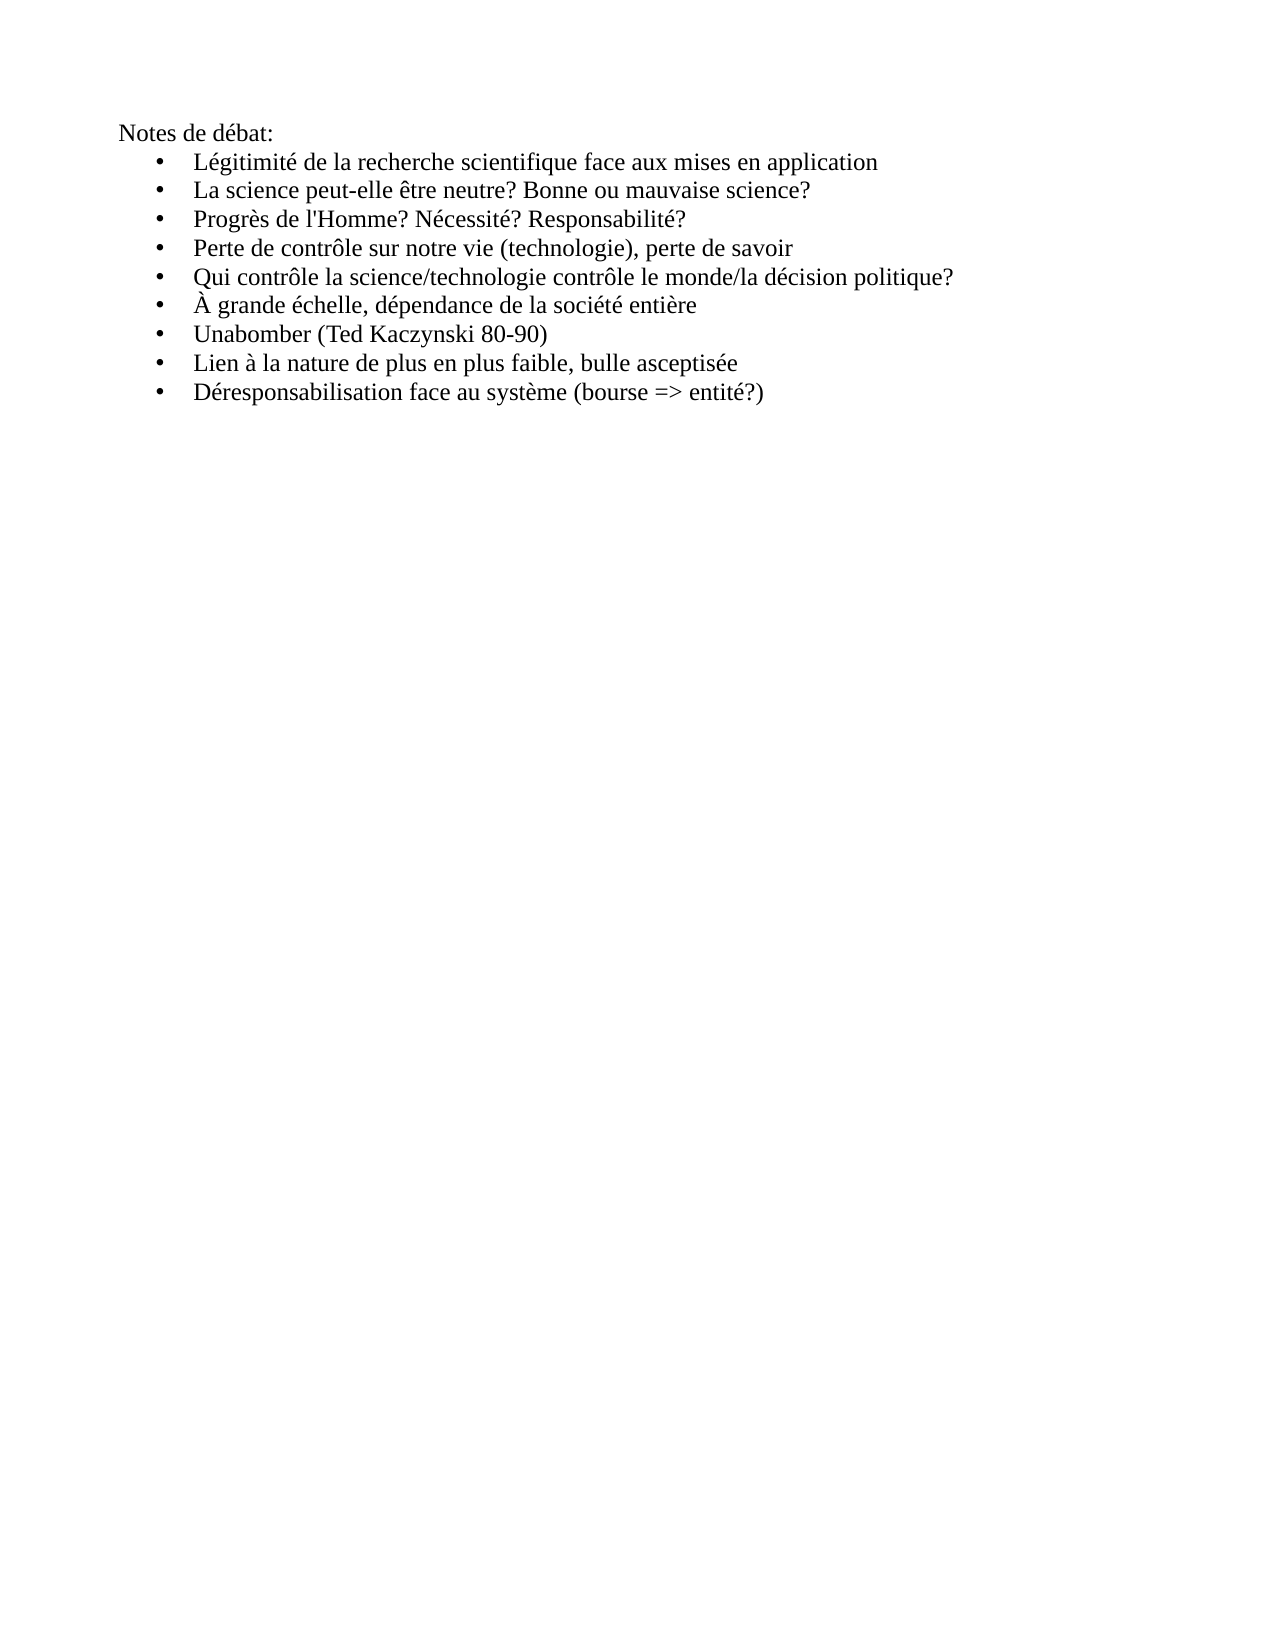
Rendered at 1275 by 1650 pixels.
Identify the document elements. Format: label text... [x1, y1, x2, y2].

list Perte de contrôle sur notre vie (technologie), perte de savoir [156, 233, 1157, 262]
list Légitimité de la recherche scientifique face aux mises en application [156, 147, 1157, 176]
list Lien à la nature de plus en plus faible, bulle asceptisée [156, 348, 1157, 377]
text Notes de débat: [118, 118, 1157, 147]
list Unabomber (Ted Kaczynski 80-90) [156, 319, 1157, 348]
list À grande échelle, dépendance de la société entière [156, 291, 1157, 319]
list La science peut-elle être neutre? Bonne ou mauvaise science? [156, 176, 1157, 204]
list Progrès de l'Homme? Nécessité? Responsabilité? [156, 204, 1157, 233]
list Qui contrôle la science/technologie contrôle le monde/la décision politique? [156, 262, 1157, 291]
list Déresponsabilisation face au système (bourse => entité?) [156, 377, 1157, 406]
